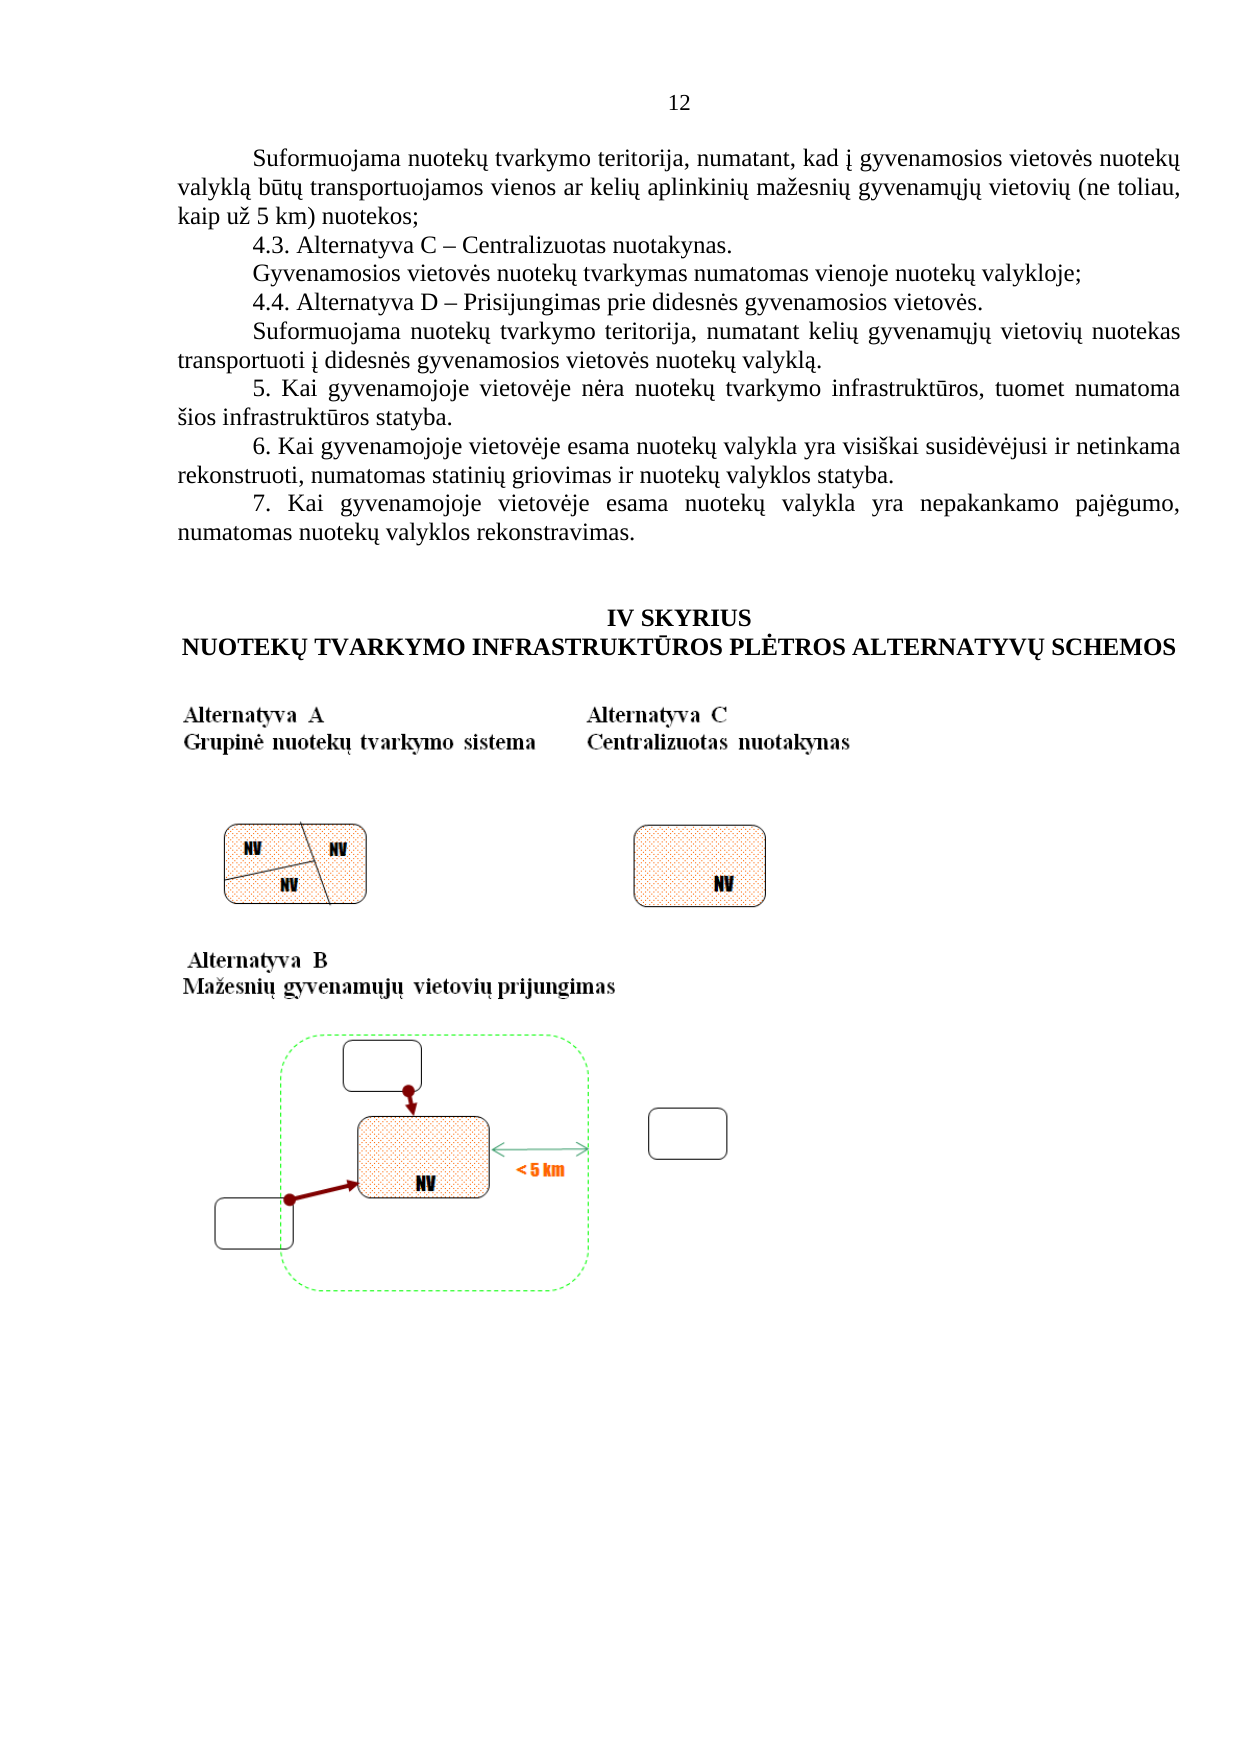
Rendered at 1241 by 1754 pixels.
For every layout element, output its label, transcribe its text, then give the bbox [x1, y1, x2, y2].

text NUOTEKŲ TVARKYMO INFRASTRUKTŪROS PLĖTROS ALTERNATYVŲ SCHEMOS [177, 632, 1181, 661]
text 5. Kai gyvenamojoje vietovėje nėra nuotekų tvarkymo infrastruktūros, tuomet numatoma šios infrastruktūros statyba. [177, 373, 1181, 431]
text 6. Kai gyvenamojoje vietovėje esama nuotekų valykla yra visiškai susidėvėjusi ir netinkama rekonstruoti, numatomas statinių griovimas ir nuotekų valyklos statyba. [177, 431, 1181, 488]
text 4.3. Alternatyva C – Centralizuotas nuotakynas. [177, 230, 1181, 258]
text Gyvenamosios vietovės nuotekų tvarkymas numatomas vienoje nuotekų valykloje; [177, 258, 1181, 287]
text IV SKYRIUS [177, 603, 1181, 632]
text Suformuojama nuotekų tvarkymo teritorija, numatant kelių gyvenamųjų vietovių nuotekas transportuoti į didesnės gyvenamosios vietovės nuotekų valyklą. [177, 316, 1181, 373]
text Suformuojama nuotekų tvarkymo teritorija, numatant, kad į gyvenamosios vietovės nuotekų valyklą būtų transportuojamos vienos ar kelių aplinkinių mažesnių gyvenamųjų vietovių (ne toliau, kaip už 5 km) nuotekos; [177, 143, 1181, 230]
text 4.4. Alternatyva D – Prisijungimas prie didesnės gyvenamosios vietovės. [177, 287, 1181, 316]
text 7. Kai gyvenamojoje vietovėje esama nuotekų valykla yra nepakankamo pajėgumo, numatomas nuotekų valyklos rekonstravimas. [177, 488, 1181, 546]
